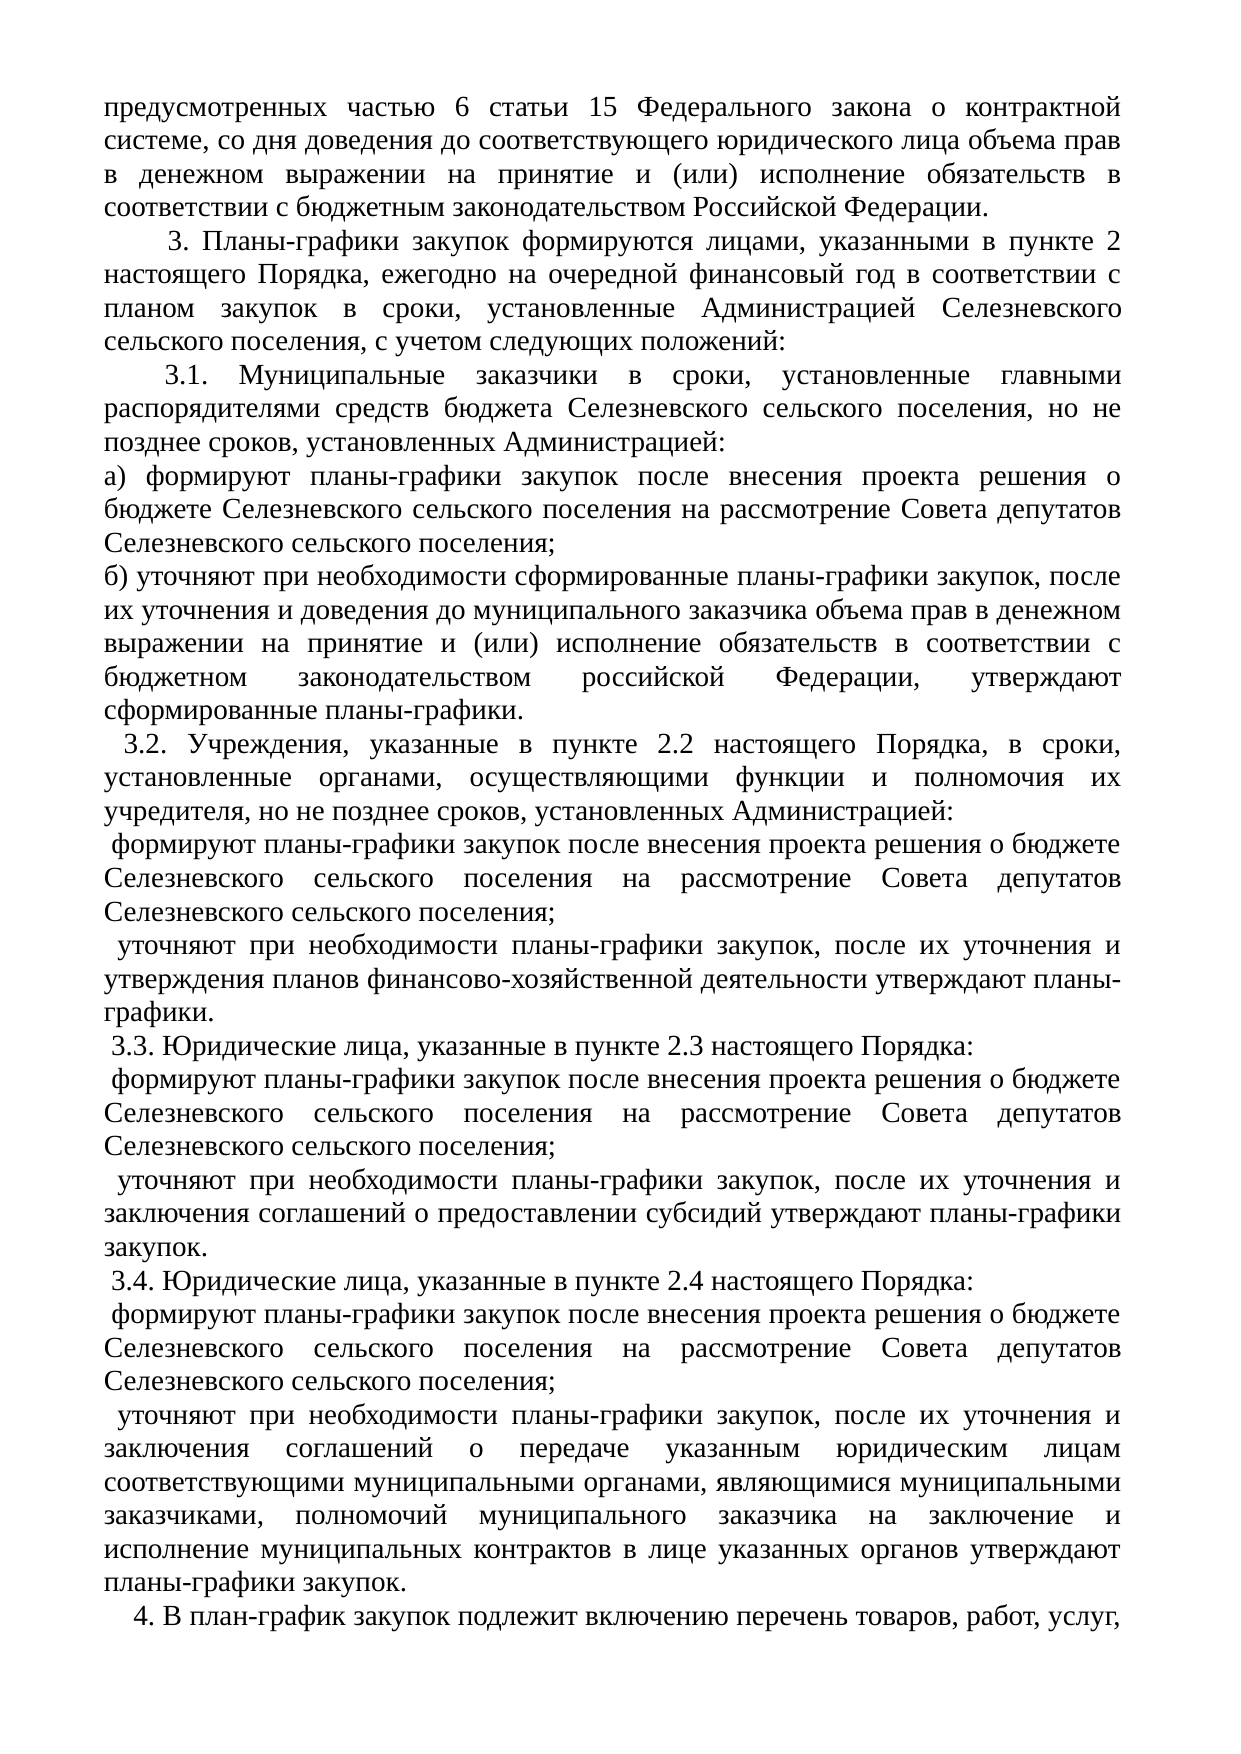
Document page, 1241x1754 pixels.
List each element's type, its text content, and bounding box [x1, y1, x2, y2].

text 3.1. Муниципальные заказчики в сроки, установленные главными распорядителями средств бюджета Селезневского сельского поселения, но не позднее сроков, установленных Администрацией: [103, 357, 1122, 458]
text 3.4. Юридические лица, указанные в пункте 2.4 настоящего Порядка: [103, 1263, 1122, 1296]
text предусмотренных частью 6 статьи 15 Федерального закона о контрактной системе, со дня доведения до соответствующего юридического лица объема прав в денежном выражении на принятие и (или) исполнение обязательств в соответствии с бюджетным законодательством Российской Федерации. [103, 89, 1122, 223]
text уточняют при необходимости планы-графики закупок, после их уточнения и утверждения планов финансово-хозяйственной деятельности утверждают планы-графики. [103, 927, 1122, 1028]
text 3.3. Юридические лица, указанные в пункте 2.3 настоящего Порядка: [103, 1028, 1122, 1061]
text 4. В план-график закупок подлежит включению перечень товаров, работ, услуг, [103, 1598, 1122, 1632]
text формируют планы-графики закупок после внесения проекта решения о бюджете Селезневского сельского поселения на рассмотрение Совета депутатов Селезневского сельского поселения; [103, 1296, 1122, 1397]
text а) формируют планы-графики закупок после внесения проекта решения о бюджете Селезневского сельского поселения на рассмотрение Совета депутатов Селезневского сельского поселения; [103, 458, 1122, 558]
text 3.2. Учреждения, указанные в пункте 2.2 настоящего Порядка, в сроки, установленные органами, осуществляющими функции и полномочия их учредителя, но не позднее сроков, установленных Администрацией: [103, 726, 1122, 827]
text 3. Планы-графики закупок формируются лицами, указанными в пункте 2 настоящего Порядка, ежегодно на очередной финансовый год в соответствии с планом закупок в сроки, установленные Администрацией Селезневского сельского поселения, с учетом следующих положений: [103, 223, 1122, 357]
text уточняют при необходимости планы-графики закупок, после их уточнения и заключения соглашений о предоставлении субсидий утверждают планы-графики закупок. [103, 1162, 1122, 1263]
text б) уточняют при необходимости сформированные планы-графики закупок, после их уточнения и доведения до муниципального заказчика объема прав в денежном выражении на принятие и (или) исполнение обязательств в соответствии с бюджетном законодательством российской Федерации, утверждают сформированные планы-графики. [103, 558, 1122, 726]
text формируют планы-графики закупок после внесения проекта решения о бюджете Селезневского сельского поселения на рассмотрение Совета депутатов Селезневского сельского поселения; [103, 827, 1122, 927]
text формируют планы-графики закупок после внесения проекта решения о бюджете Селезневского сельского поселения на рассмотрение Совета депутатов Селезневского сельского поселения; [103, 1061, 1122, 1162]
text уточняют при необходимости планы-графики закупок, после их уточнения и заключения соглашений о передаче указанным юридическим лицам соответствующими муниципальными органами, являющимися муниципальными заказчиками, полномочий муниципального заказчика на заключение и исполнение муниципальных контрактов в лице указанных органов утверждают планы-графики закупок. [103, 1397, 1122, 1598]
